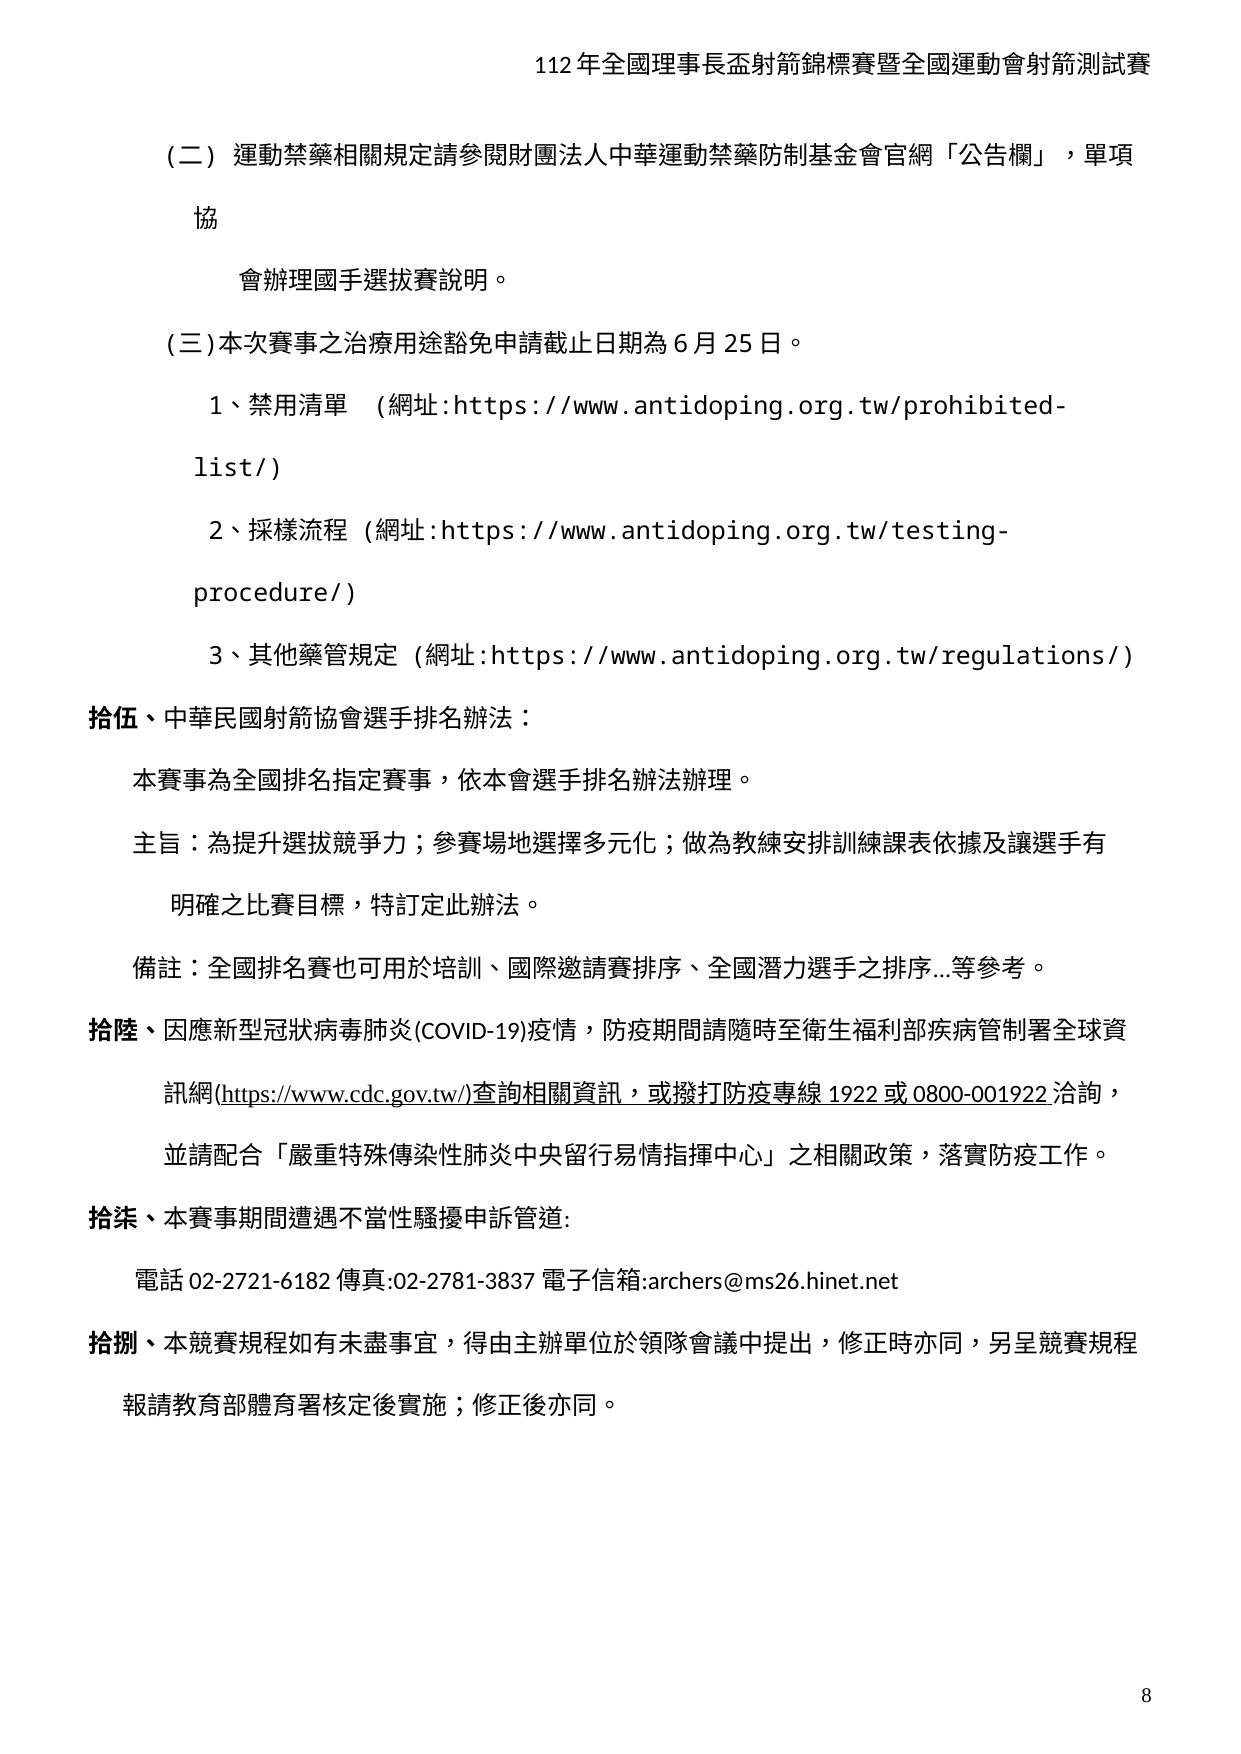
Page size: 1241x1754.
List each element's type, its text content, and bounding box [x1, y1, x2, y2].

text 報請教育部體育署核定後實施；修正後亦同。 [89, 1362, 1152, 1425]
text 電話02-2721-6182 傳真:02-2781-3837 電子信箱:archers@ms26.hinet.net [89, 1237, 1152, 1300]
text 主旨：為提升選拔競爭力；參賽場地選擇多元化；做為教練安排訓練課表依據及讓選手有 [89, 800, 1152, 862]
text 備註：全國排名賽也可用於培訓、國際邀請賽排序、全國潛力選手之排序...等參考。 [89, 925, 1152, 987]
text 明確之比賽目標，特訂定此辦法。 [89, 862, 1152, 925]
text (二) 運動禁藥相關規定請參閱財團法人中華運動禁藥防制基金會官網「公告欄」，單項協 [118, 112, 1152, 237]
text (三)本次賽事之治療用途豁免申請截止日期為6月25日。 [118, 300, 1152, 362]
text 會辦理國手選拔賽說明。 [118, 237, 1152, 300]
text 1、禁用清單 (網址:https://www.antidoping.org.tw/prohibited-list/) [118, 362, 1152, 487]
text 本賽事為全國排名指定賽事，依本會選手排名辦法辦理。 [89, 737, 1152, 800]
text 拾伍、中華民國射箭協會選手排名辦法： [89, 675, 1152, 737]
text 拾柒、本賽事期間遭遇不當性騷擾申訴管道: [89, 1175, 1152, 1237]
text 3、其他藥管規定 (網址:https://www.antidoping.org.tw/regulations/) [118, 612, 1152, 675]
text 2、採樣流程 (網址:https://www.antidoping.org.tw/testing-procedure/) [118, 487, 1152, 612]
text 拾陸、因應新型冠狀病毒肺炎(COVID-19)疫情，防疫期間請隨時至衛生福利部疾病管制署全球資訊網(https://www.cdc.gov.tw/)查詢相關資訊，或撥打防疫專線1922或0800-001922洽詢，並請配合「嚴重特殊傳染性肺炎中央留行易情指揮中心」之相關政策，落實防疫工作。 [89, 987, 1152, 1175]
text 拾捌、本競賽規程如有未盡事宜，得由主辦單位於領隊會議中提出，修正時亦同，另呈競賽規程 [89, 1300, 1152, 1362]
